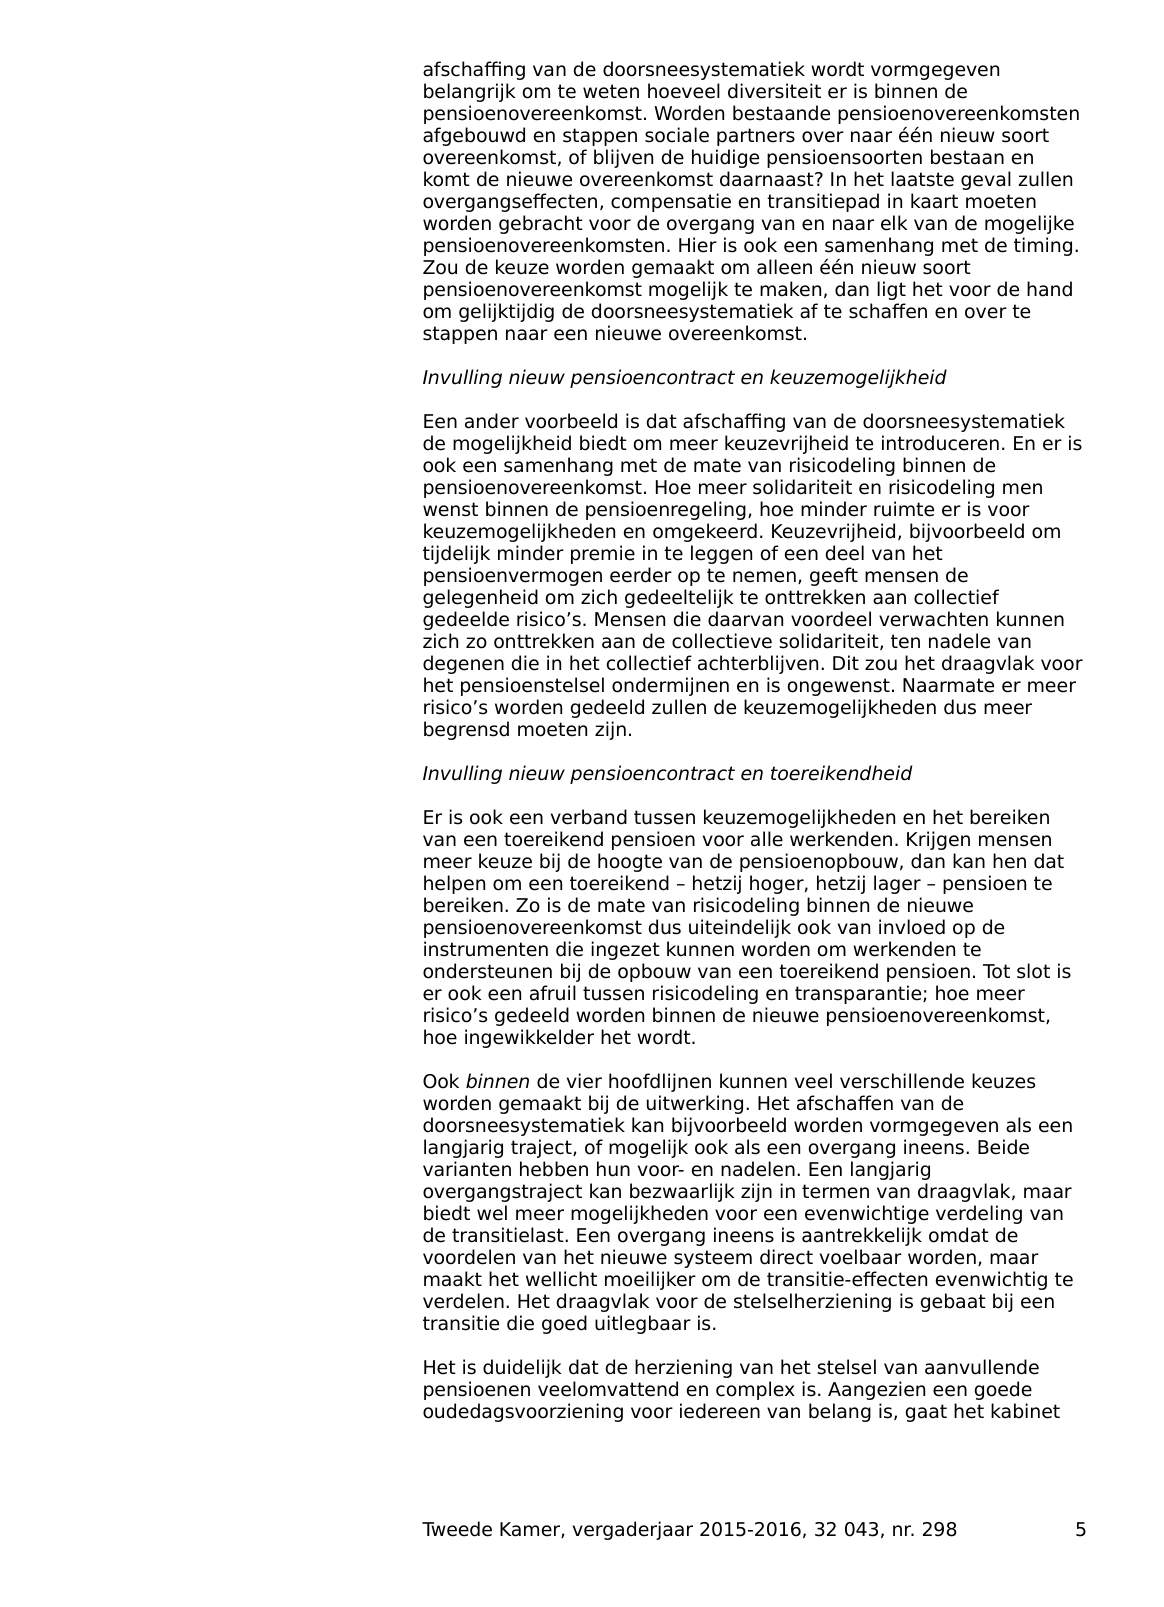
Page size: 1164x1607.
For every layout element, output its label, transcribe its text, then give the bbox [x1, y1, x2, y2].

text Het is duidelijk dat de herziening van het stelsel van aanvullende pensioenen veelomvattend en complex is. Aangezien een goede oudedagsvoorziening voor iedereen van belang is, gaat het kabinet [422, 1357, 1087, 1423]
text Er is ook een verband tussen keuzemogelijkheden en het bereiken van een toereikend pensioen voor alle werkenden. Krijgen mensen meer keuze bij de hoogte van de pensioenopbouw, dan kan hen dat helpen om een toereikend – hetzij hoger, hetzij lager – pensioen te bereiken. Zo is de mate van risicodeling binnen de nieuwe pensioenovereenkomst dus uiteindelijk ook van invloed op de instrumenten die ingezet kunnen worden om werkenden te ondersteunen bij de opbouw van een toereikend pensioen. Tot slot is er ook een afruil tussen risicodeling en transparantie; hoe meer risico’s gedeeld worden binnen de nieuwe pensioenovereenkomst, hoe ingewikkelder het wordt. [422, 807, 1087, 1049]
subtitle Invulling nieuw pensioencontract en toereikendheid [422, 763, 1087, 785]
subtitle Invulling nieuw pensioencontract en keuzemogelijkheid [422, 367, 1087, 389]
text Een ander voorbeeld is dat afschaffing van de doorsneesystematiek de mogelijkheid biedt om meer keuzevrijheid te introduceren. En er is ook een samenhang met de mate van risicodeling binnen de pensioenovereenkomst. Hoe meer solidariteit en risicodeling men wenst binnen de pensioenregeling, hoe minder ruimte er is voor keuzemogelijkheden en omgekeerd. Keuzevrijheid, bijvoorbeeld om tijdelijk minder premie in te leggen of een deel van het pensioenvermogen eerder op te nemen, geeft mensen de gelegenheid om zich gedeeltelijk te onttrekken aan collectief gedeelde risico’s. Mensen die daarvan voordeel verwachten kunnen zich zo onttrekken aan de collectieve solidariteit, ten nadele van degenen die in het collectief achterblijven. Dit zou het draagvlak voor het pensioenstelsel ondermijnen en is ongewenst. Naarmate er meer risico’s worden gedeeld zullen de keuzemogelijkheden dus meer begrensd moeten zijn. [422, 411, 1087, 741]
text afschaffing van de doorsneesystematiek wordt vormgegeven belangrijk om te weten hoeveel diversiteit er is binnen de pensioenovereenkomst. Worden bestaande pensioenovereenkomsten afgebouwd en stappen sociale partners over naar één nieuw soort overeenkomst, of blijven de huidige pensioensoorten bestaan en komt de nieuwe overeenkomst daarnaast? In het laatste geval zullen overgangseffecten, compensatie en transitiepad in kaart moeten worden gebracht voor de overgang van en naar elk van de mogelijke pensioenovereenkomsten. Hier is ook een samenhang met de timing. Zou de keuze worden gemaakt om alleen één nieuw soort pensioenovereenkomst mogelijk te maken, dan ligt het voor de hand om gelijktijdig de doorsneesystematiek af te schaffen en over te stappen naar een nieuwe overeenkomst. [422, 59, 1087, 345]
text Ook binnen de vier hoofdlijnen kunnen veel verschillende keuzes worden gemaakt bij de uitwerking. Het afschaffen van de doorsneesystematiek kan bijvoorbeeld worden vormgegeven als een langjarig traject, of mogelijk ook als een overgang ineens. Beide varianten hebben hun voor- en nadelen. Een langjarig overgangstraject kan bezwaarlijk zijn in termen van draagvlak, maar biedt wel meer mogelijkheden voor een evenwichtige verdeling van de transitielast. Een overgang ineens is aantrekkelijk omdat de voordelen van het nieuwe systeem direct voelbaar worden, maar maakt het wellicht moeilijker om de transitie-effecten evenwichtig te verdelen. Het draagvlak voor de stelselherziening is gebaat bij een transitie die goed uitlegbaar is. [422, 1071, 1087, 1335]
